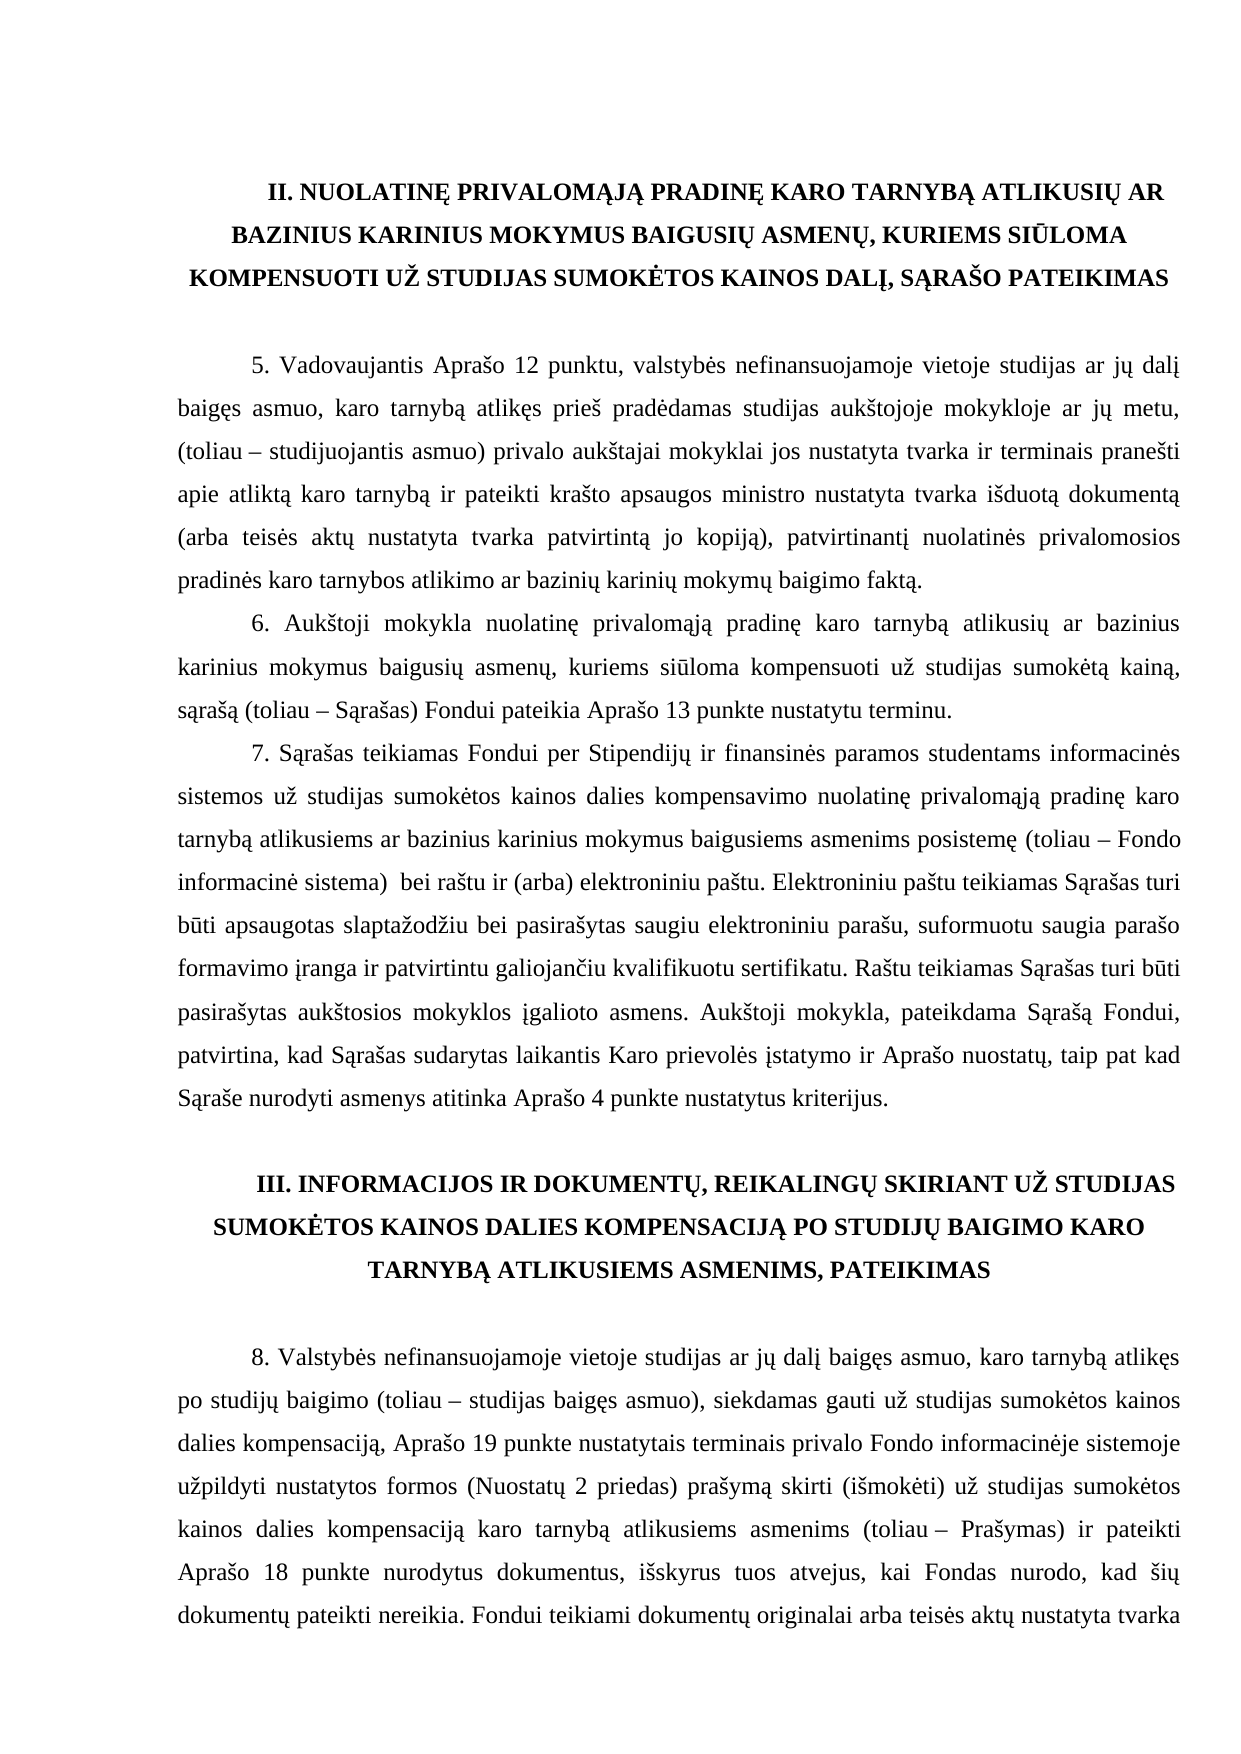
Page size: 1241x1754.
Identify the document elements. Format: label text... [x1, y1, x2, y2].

text 5. Vadovaujantis Aprašo 12 punktu, valstybės nefinansuojamoje vietoje studijas ar jų dalį baigęs asmuo, karo tarnybą atlikęs prieš pradėdamas studijas aukštojoje mokykloje ar jų metu, (toliau – studijuojantis asmuo) privalo aukštajai mokyklai jos nustatyta tvarka ir terminais pranešti apie atliktą karo tarnybą ir pateikti krašto apsaugos ministro nustatyta tvarka išduotą dokumentą (arba teisės aktų nustatyta tvarka patvirtintą jo kopiją), patvirtinantį nuolatinės privalomosios pradinės karo tarnybos atlikimo ar bazinių karinių mokymų baigimo faktą. [177, 350, 1181, 594]
text III. Informacijos ir dokumentų, reikalingų skiriant už studijas sumokėtos kainos dalies kompensaciją po studijų baigimo karo tarnybą atlikusiems asmenims, pateikimas [177, 1169, 1181, 1284]
text II. nuolatinę privalomąją pradinę karo tarnybą atlikusių ar bazinius karinius mokymus baigusių asmenų, kuriems siūloma kompensuoti už studijas sumokėtos kainos dalį, sąrašo pateikimas [177, 177, 1181, 292]
text 7. Sąrašas teikiamas Fondui per Stipendijų ir finansinės paramos studentams informacinės sistemos už studijas sumokėtos kainos dalies kompensavimo nuolatinę privalomąją pradinę karo tarnybą atlikusiems ar bazinius karinius mokymus baigusiems asmenims posistemę (toliau – Fondo informacinė sistema) bei raštu ir (arba) elektroniniu paštu. Elektroniniu paštu teikiamas Sąrašas turi būti apsaugotas slaptažodžiu bei pasirašytas saugiu elektroniniu parašu, suformuotu saugia parašo formavimo įranga ir patvirtintu galiojančiu kvalifikuotu sertifikatu. Raštu teikiamas Sąrašas turi būti pasirašytas aukštosios mokyklos įgalioto asmens. Aukštoji mokykla, pateikdama Sąrašą Fondui, patvirtina, kad Sąrašas sudarytas laikantis Karo prievolės įstatymo ir Aprašo nuostatų, taip pat kad Sąraše nurodyti asmenys atitinka Aprašo 4 punkte nustatytus kriterijus. [177, 738, 1181, 1112]
text 6. Aukštoji mokykla nuolatinę privalomąją pradinę karo tarnybą atlikusių ar bazinius karinius mokymus baigusių asmenų, kuriems siūloma kompensuoti už studijas sumokėtą kainą, sąrašą (toliau – Sąrašas) Fondui pateikia Aprašo 13 punkte nustatytu terminu. [177, 608, 1181, 723]
text 8. Valstybės nefinansuojamoje vietoje studijas ar jų dalį baigęs asmuo, karo tarnybą atlikęs po studijų baigimo (toliau – studijas baigęs asmuo), siekdamas gauti už studijas sumokėtos kainos dalies kompensaciją, Aprašo 19 punkte nustatytais terminais privalo Fondo informacinėje sistemoje užpildyti nustatytos formos (Nuostatų 2 priedas) prašymą skirti (išmokėti) už studijas sumokėtos kainos dalies kompensaciją karo tarnybą atlikusiems asmenims (toliau – Prašymas) ir pateikti Aprašo 18 punkte nurodytus dokumentus, išskyrus tuos atvejus, kai Fondas nurodo, kad šių dokumentų pateikti nereikia. Fondui teikiami dokumentų originalai arba teisės aktų nustatyta tvarka [177, 1342, 1181, 1629]
